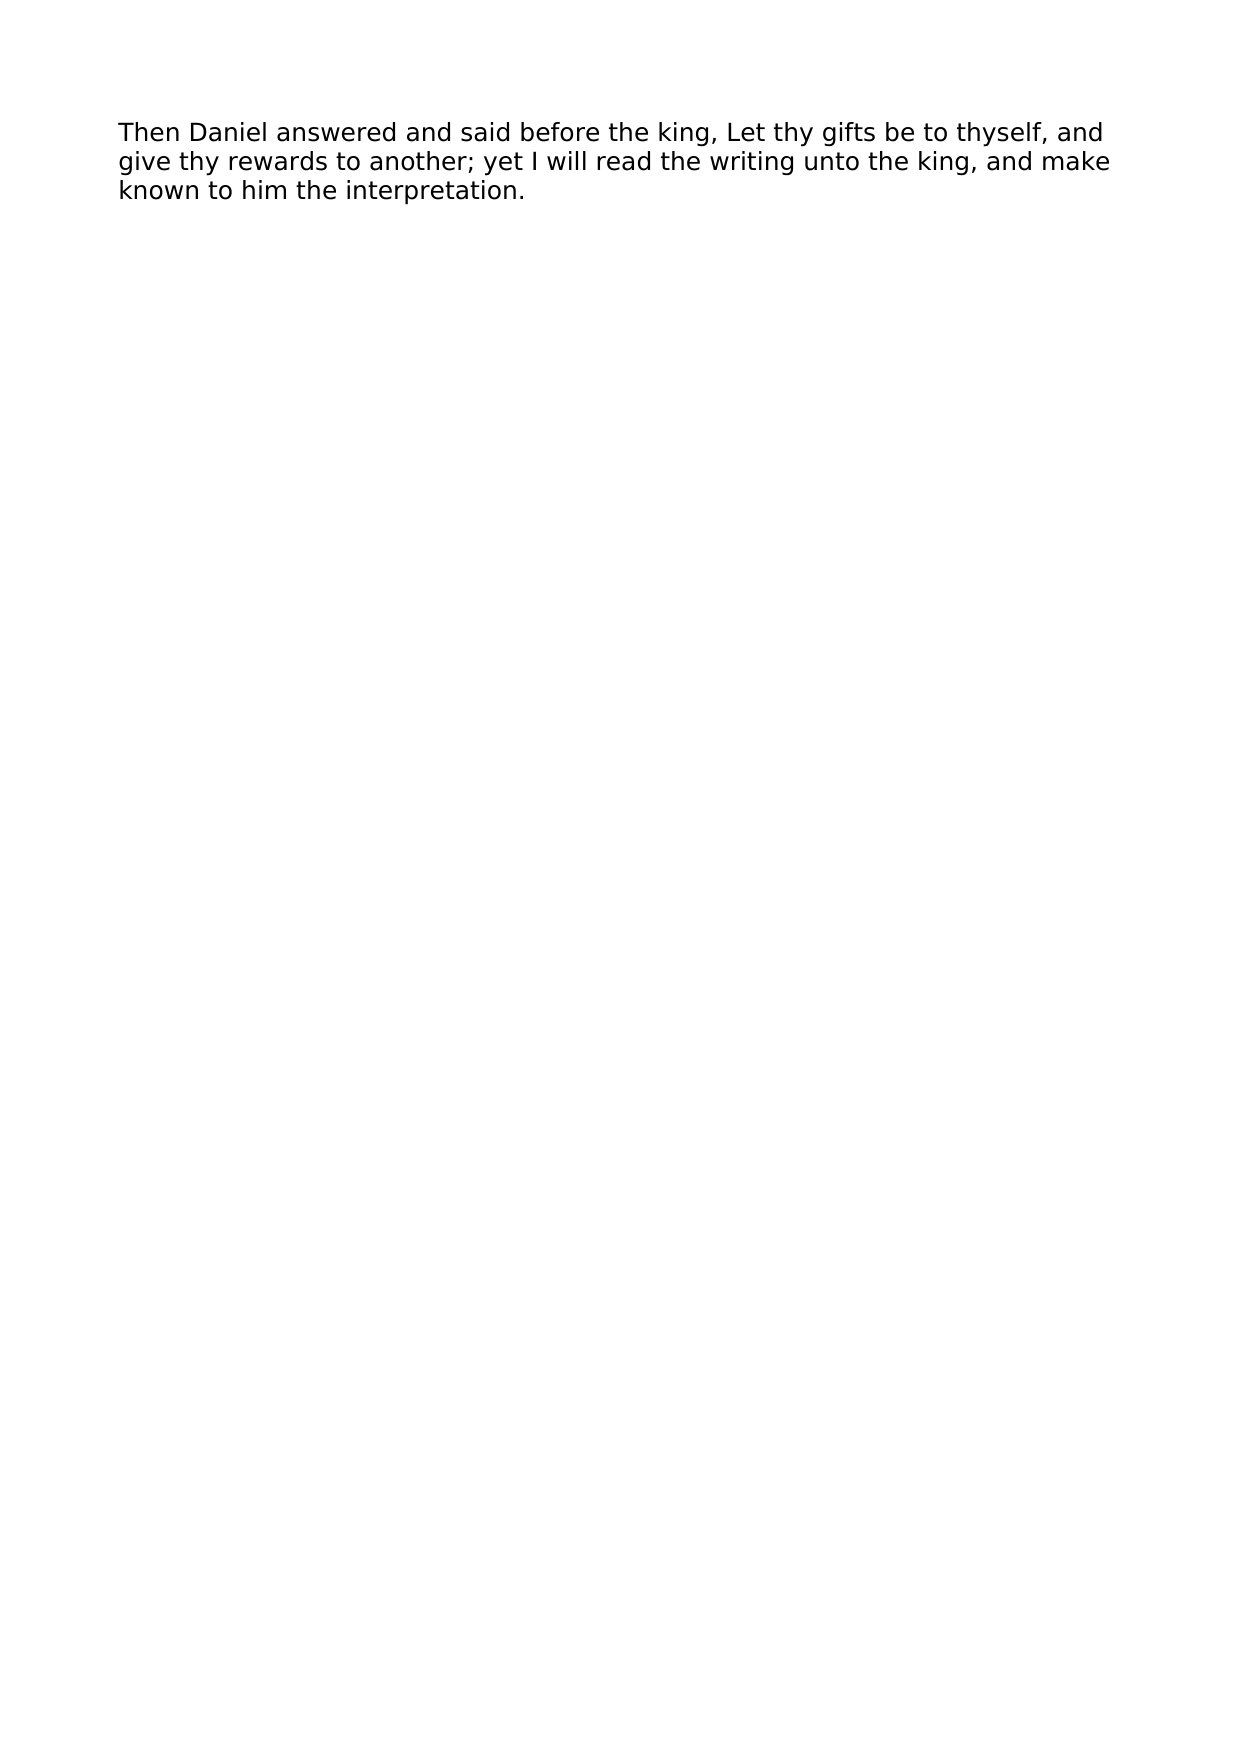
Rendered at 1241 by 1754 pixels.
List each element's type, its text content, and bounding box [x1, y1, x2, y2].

text Then Daniel answered and said before the king, Let thy gifts be to thyself, and give thy rewards to another; yet I will read the writing unto the king, and make known to him the interpretation. [118, 118, 1122, 206]
